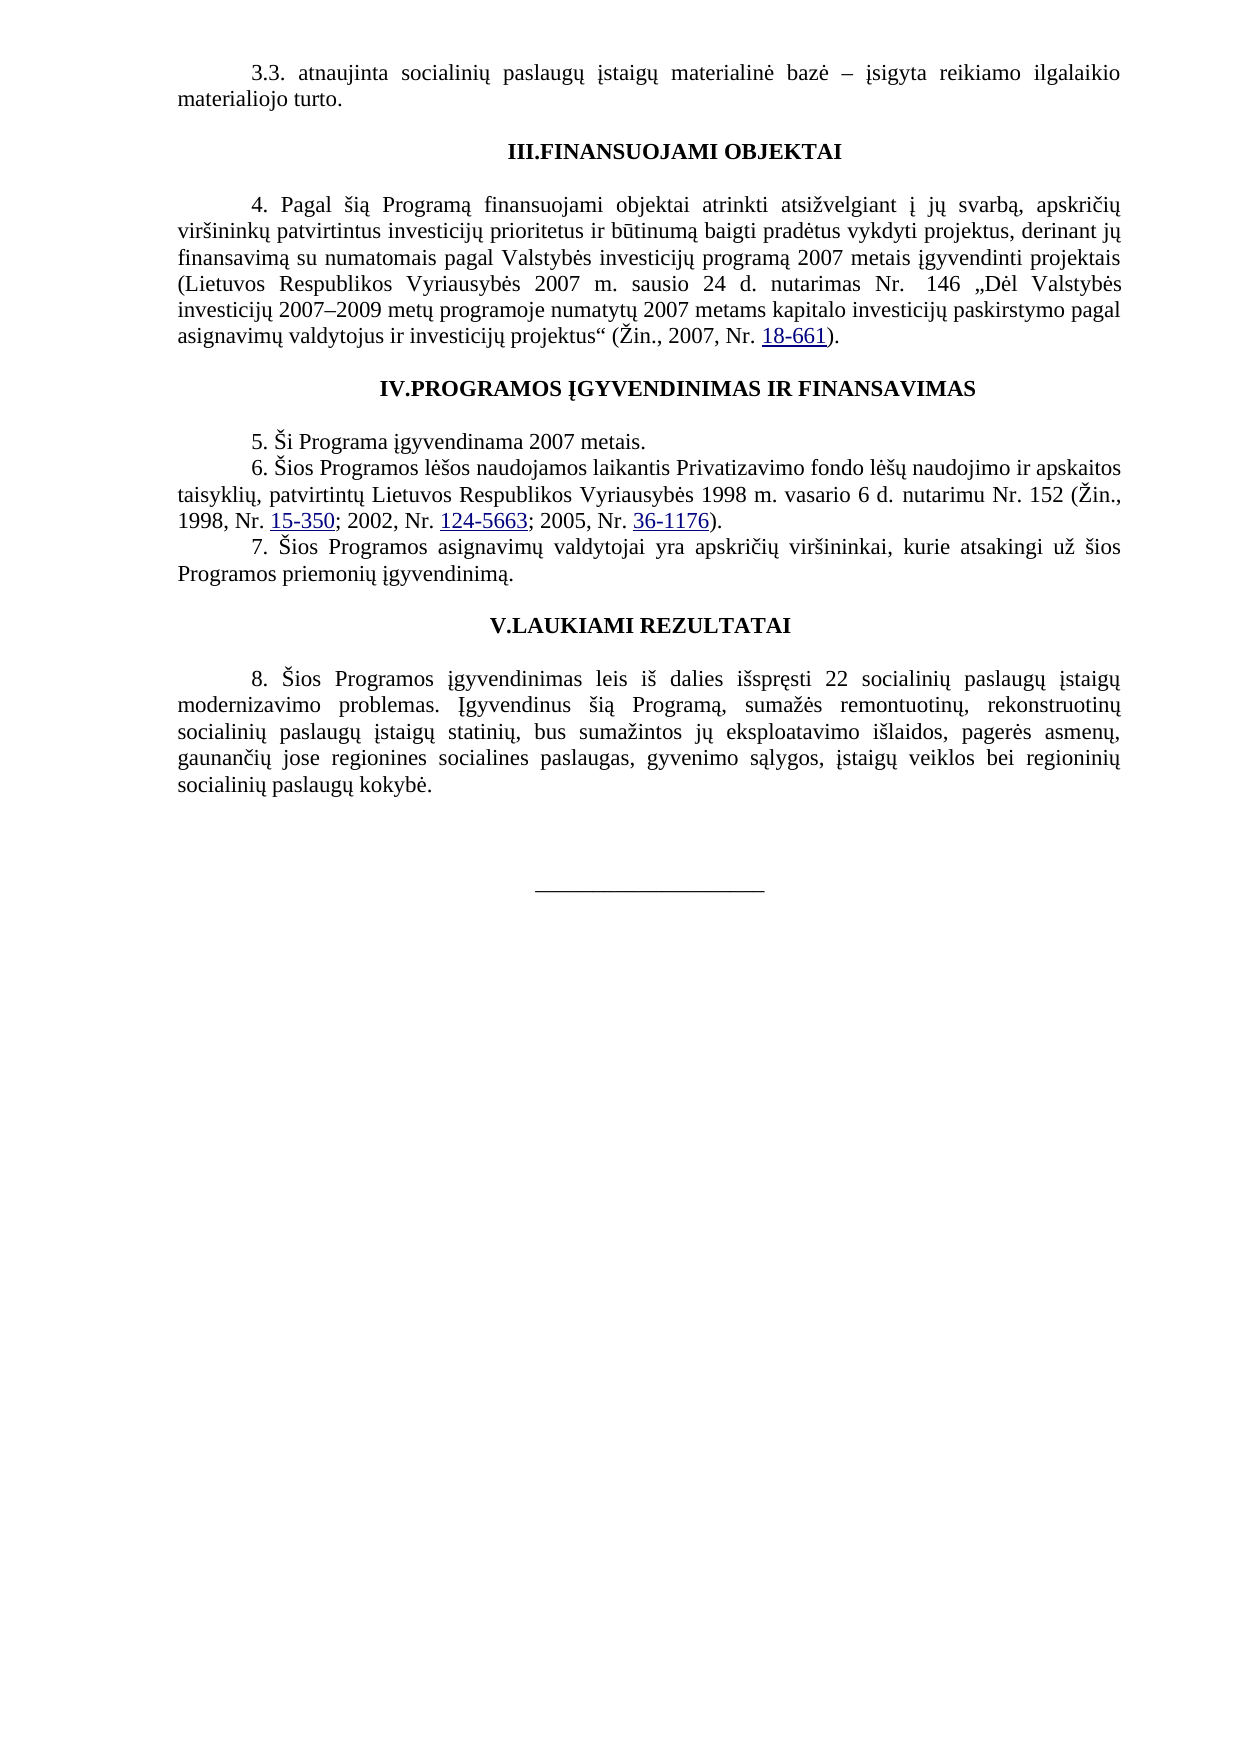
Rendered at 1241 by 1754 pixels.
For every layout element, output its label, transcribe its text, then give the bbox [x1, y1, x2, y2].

text 6. Šios Programos lėšos naudojamos laikantis Privatizavimo fondo lėšų naudojimo ir apskaitos taisyklių, patvirtintų Lietuvos Respublikos Vyriausybės 1998 m. vasario 6 d. nutarimu Nr. 152 (Žin., 1998, Nr. 15-350; 2002, Nr. 124-5663; 2005, Nr. 36-1176). [177, 454, 1122, 533]
text 4. Pagal šią Programą finansuojami objektai atrinkti atsižvelgiant į jų svarbą, apskričių viršininkų patvirtintus investicijų prioritetus ir būtinumą baigti pradėtus vykdyti projektus, derinant jų finansavimą su numatomais pagal Valstybės investicijų programą 2007 metais įgyvendinti projektais (Lietuvos Respublikos Vyriausybės 2007 m. sausio 24 d. nutarimas Nr. 146 „Dėl Valstybės investicijų 2007–2009 metų programoje numatytų 2007 metams kapitalo investicijų paskirstymo pagal asignavimų valdytojus ir investicijų projektus“ (Žin., 2007, Nr. 18-661). [177, 191, 1122, 349]
list PROGRAMOS ĮGYVENDINIMAS IR FINANSAVIMAS [233, 375, 1122, 402]
text 7. Šios Programos asignavimų valdytojai yra apskričių viršininkai, kurie atsakingi už šios Programos priemonių įgyvendinimą. [177, 533, 1122, 586]
text –––––––––––––––––––– [177, 876, 1122, 902]
text 5. Ši Programa įgyvendinama 2007 metais. [177, 428, 1122, 454]
list FINANSUOJAMI OBJEKTAI [233, 138, 1122, 164]
list LAUKIAMI REZULTATAI [158, 612, 1122, 639]
text 8. Šios Programos įgyvendinimas leis iš dalies išspręsti 22 socialinių paslaugų įstaigų modernizavimo problemas. Įgyvendinus šią Programą, sumažės remontuotinų, rekonstruotinų socialinių paslaugų įstaigų statinių, bus sumažintos jų eksploatavimo išlaidos, pagerės asmenų, gaunančių jose regionines socialines paslaugas, gyvenimo sąlygos, įstaigų veiklos bei regioninių socialinių paslaugų kokybė. [177, 665, 1122, 797]
text 3.3. atnaujinta socialinių paslaugų įstaigų materialinė bazė – įsigyta reikiamo ilgalaikio materialiojo turto. [177, 59, 1122, 112]
